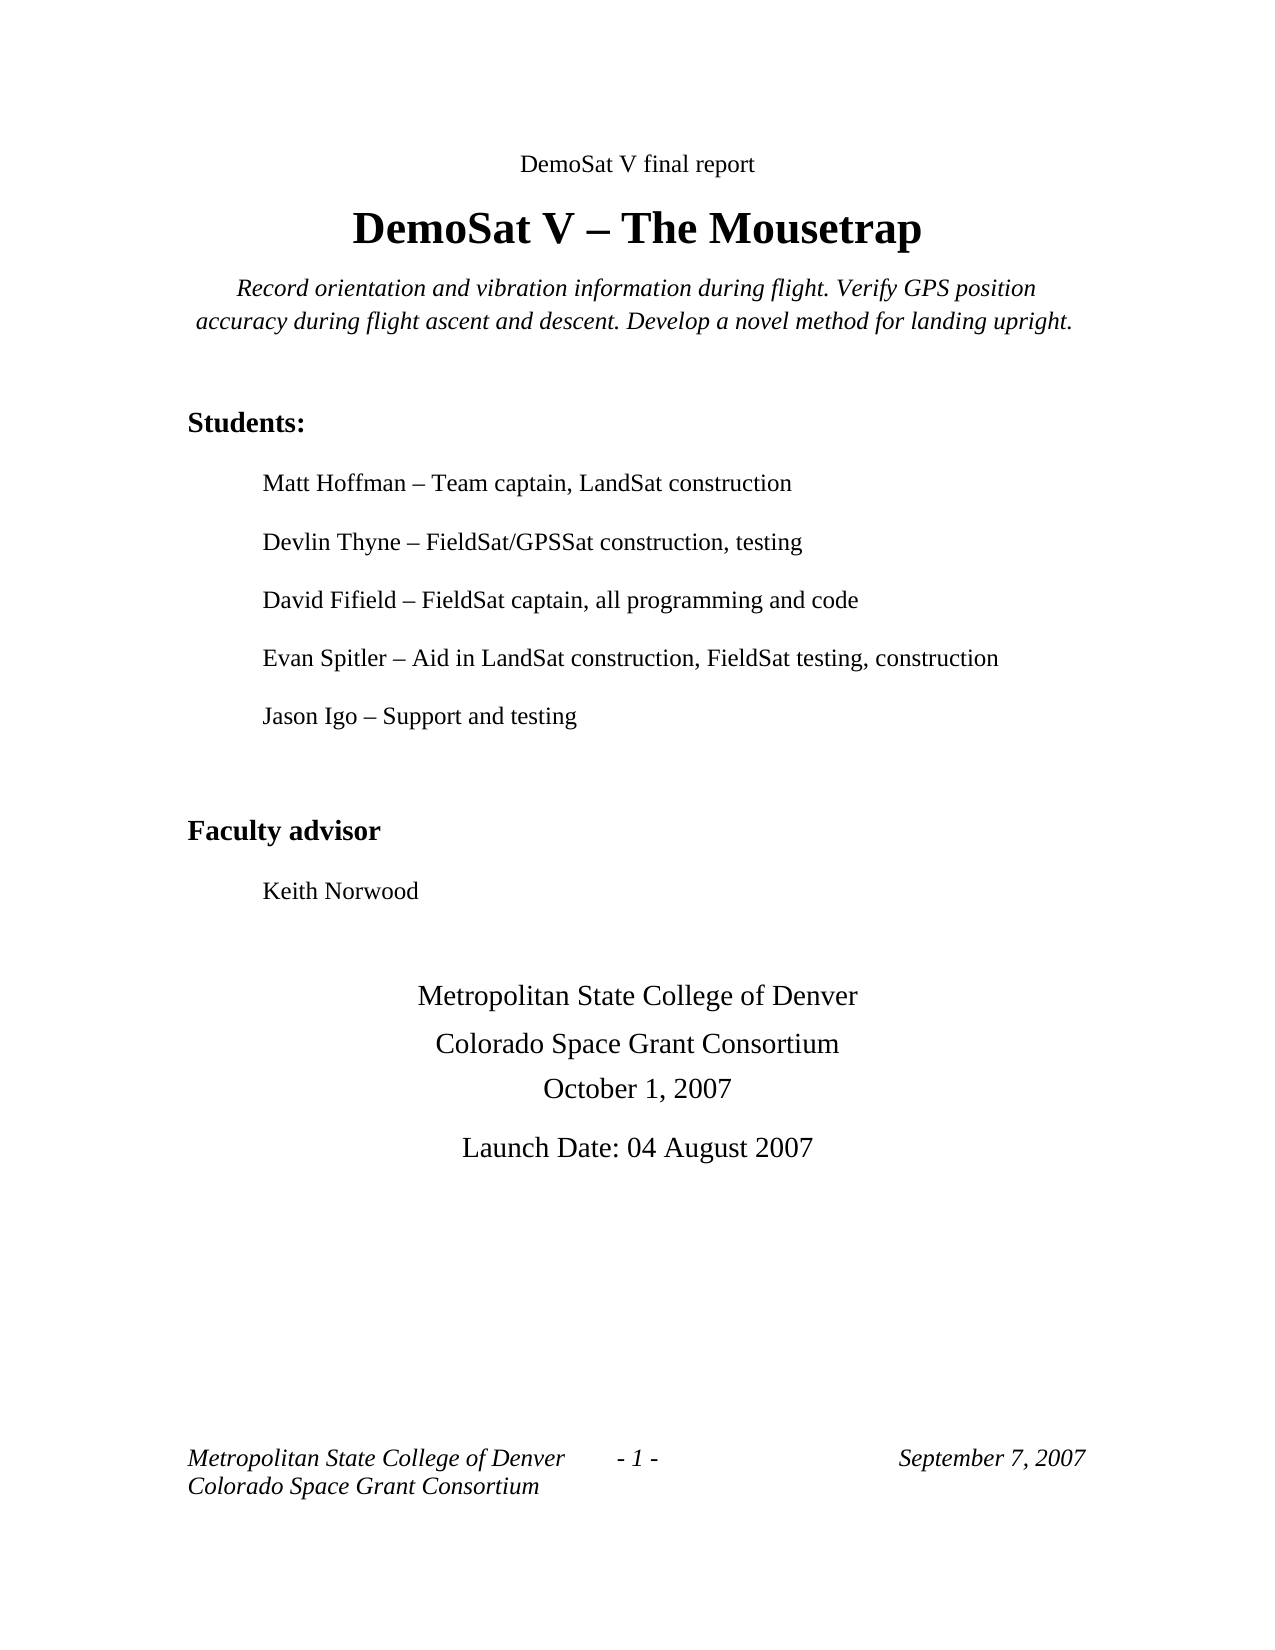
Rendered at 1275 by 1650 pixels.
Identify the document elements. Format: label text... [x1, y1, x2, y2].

subtitle Faculty advisor [187, 813, 1087, 846]
subtitle Keith Norwood [187, 871, 1087, 905]
subtitle Students: [187, 406, 1087, 439]
subtitle DemoSat V – The Mousetrap [187, 203, 1087, 253]
text October 1, 2007 [187, 1072, 1087, 1105]
subtitle David Fifield – FieldSat captain, all programming and code [187, 580, 1087, 613]
subtitle Evan Spitler – Aid in LandSat construction, FieldSat testing, construction [187, 638, 1087, 672]
subtitle Devlin Thyne – FieldSat/GPSSat construction, testing [187, 522, 1087, 555]
text DemoSat V final report [187, 150, 1087, 178]
subtitle Matt Hoffman – Team captain, LandSat construction [187, 464, 1087, 497]
text Record orientation and vibration information during flight. Verify GPS position accuracy during flight ascent and descent. Develop a novel method for landing upright. [187, 268, 1087, 335]
subtitle Metropolitan State College of Denver [187, 978, 1087, 1011]
text Colorado Space Grant Consortium [187, 1026, 1087, 1059]
subtitle Launch Date: 04 August 2007 [187, 1130, 1087, 1163]
subtitle Jason Igo – Support and testing [187, 697, 1087, 730]
